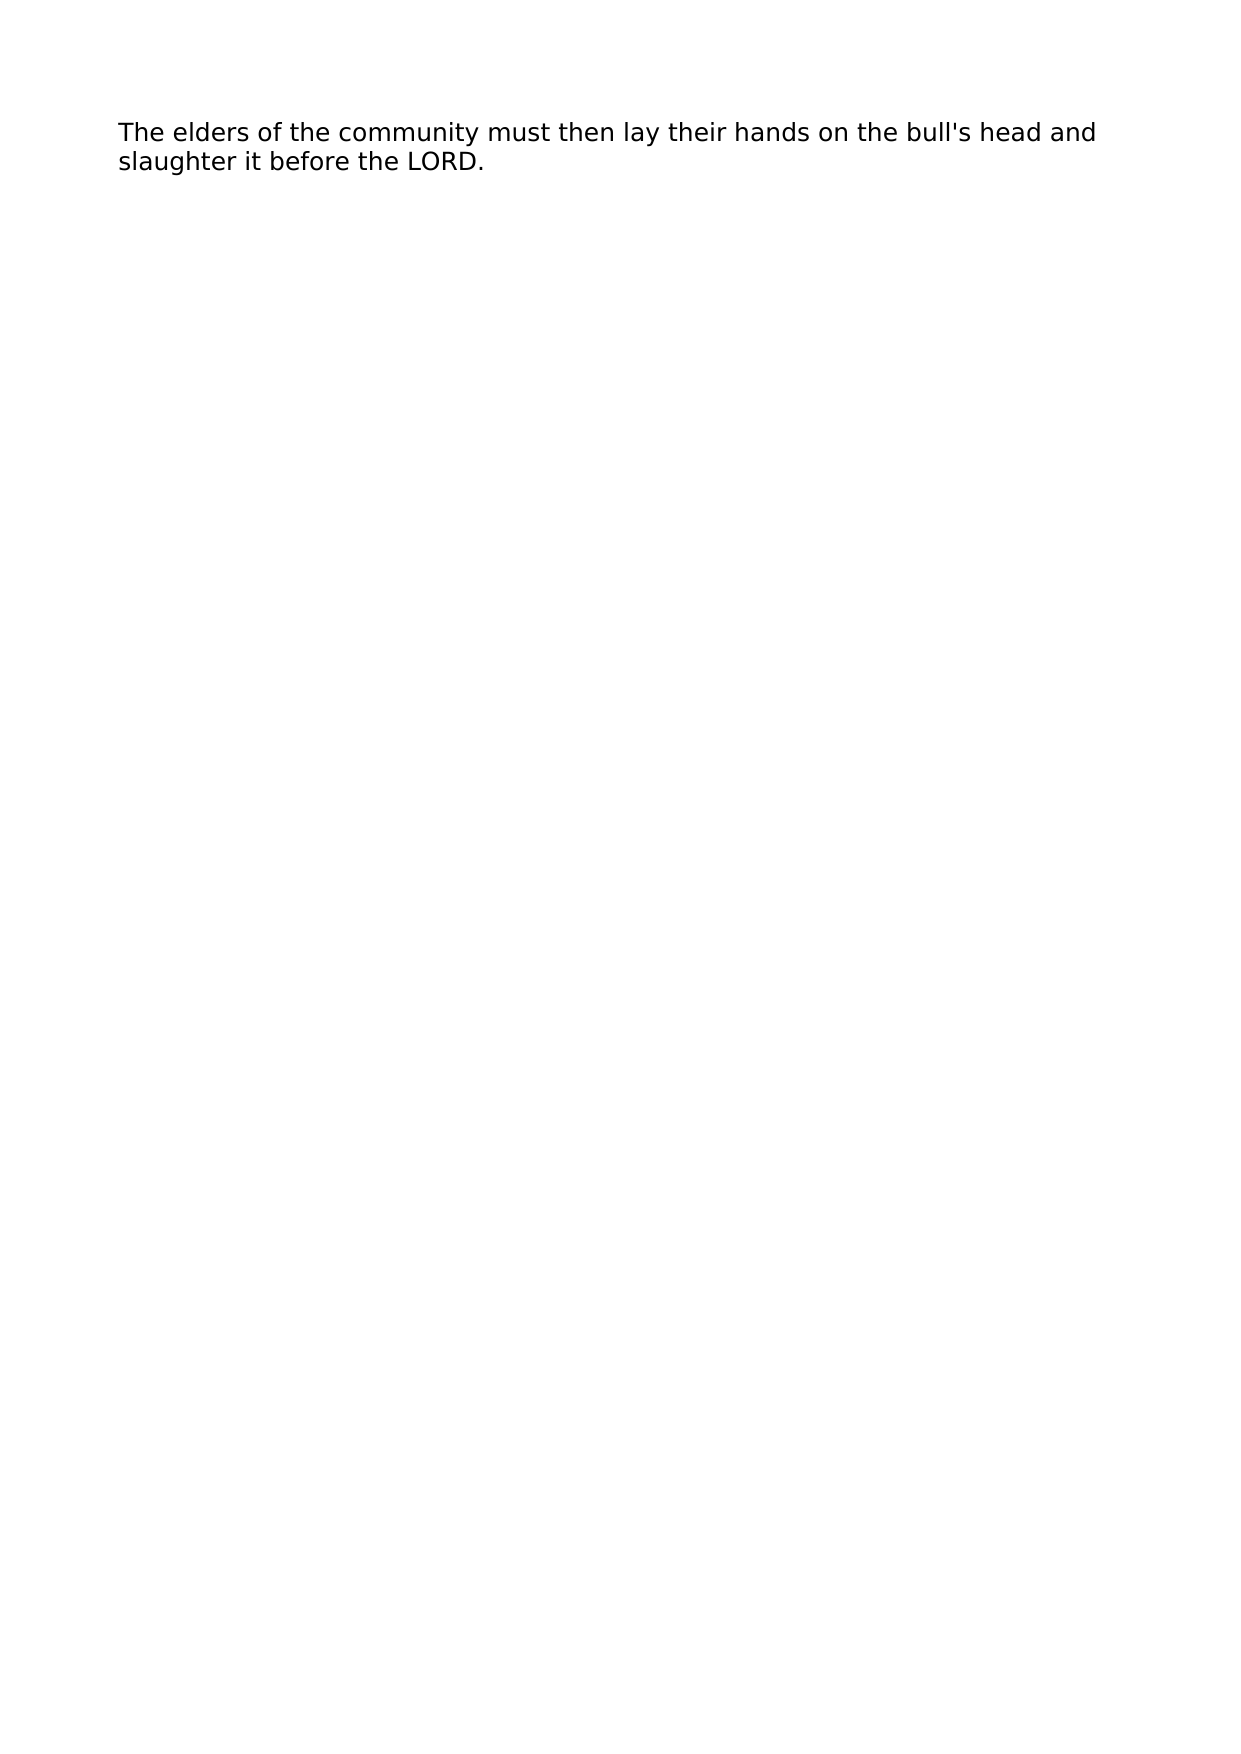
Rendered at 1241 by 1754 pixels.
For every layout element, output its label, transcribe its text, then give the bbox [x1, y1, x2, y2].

text The elders of the community must then lay their hands on the bull's head and slaughter it before the LORD. [118, 118, 1122, 176]
